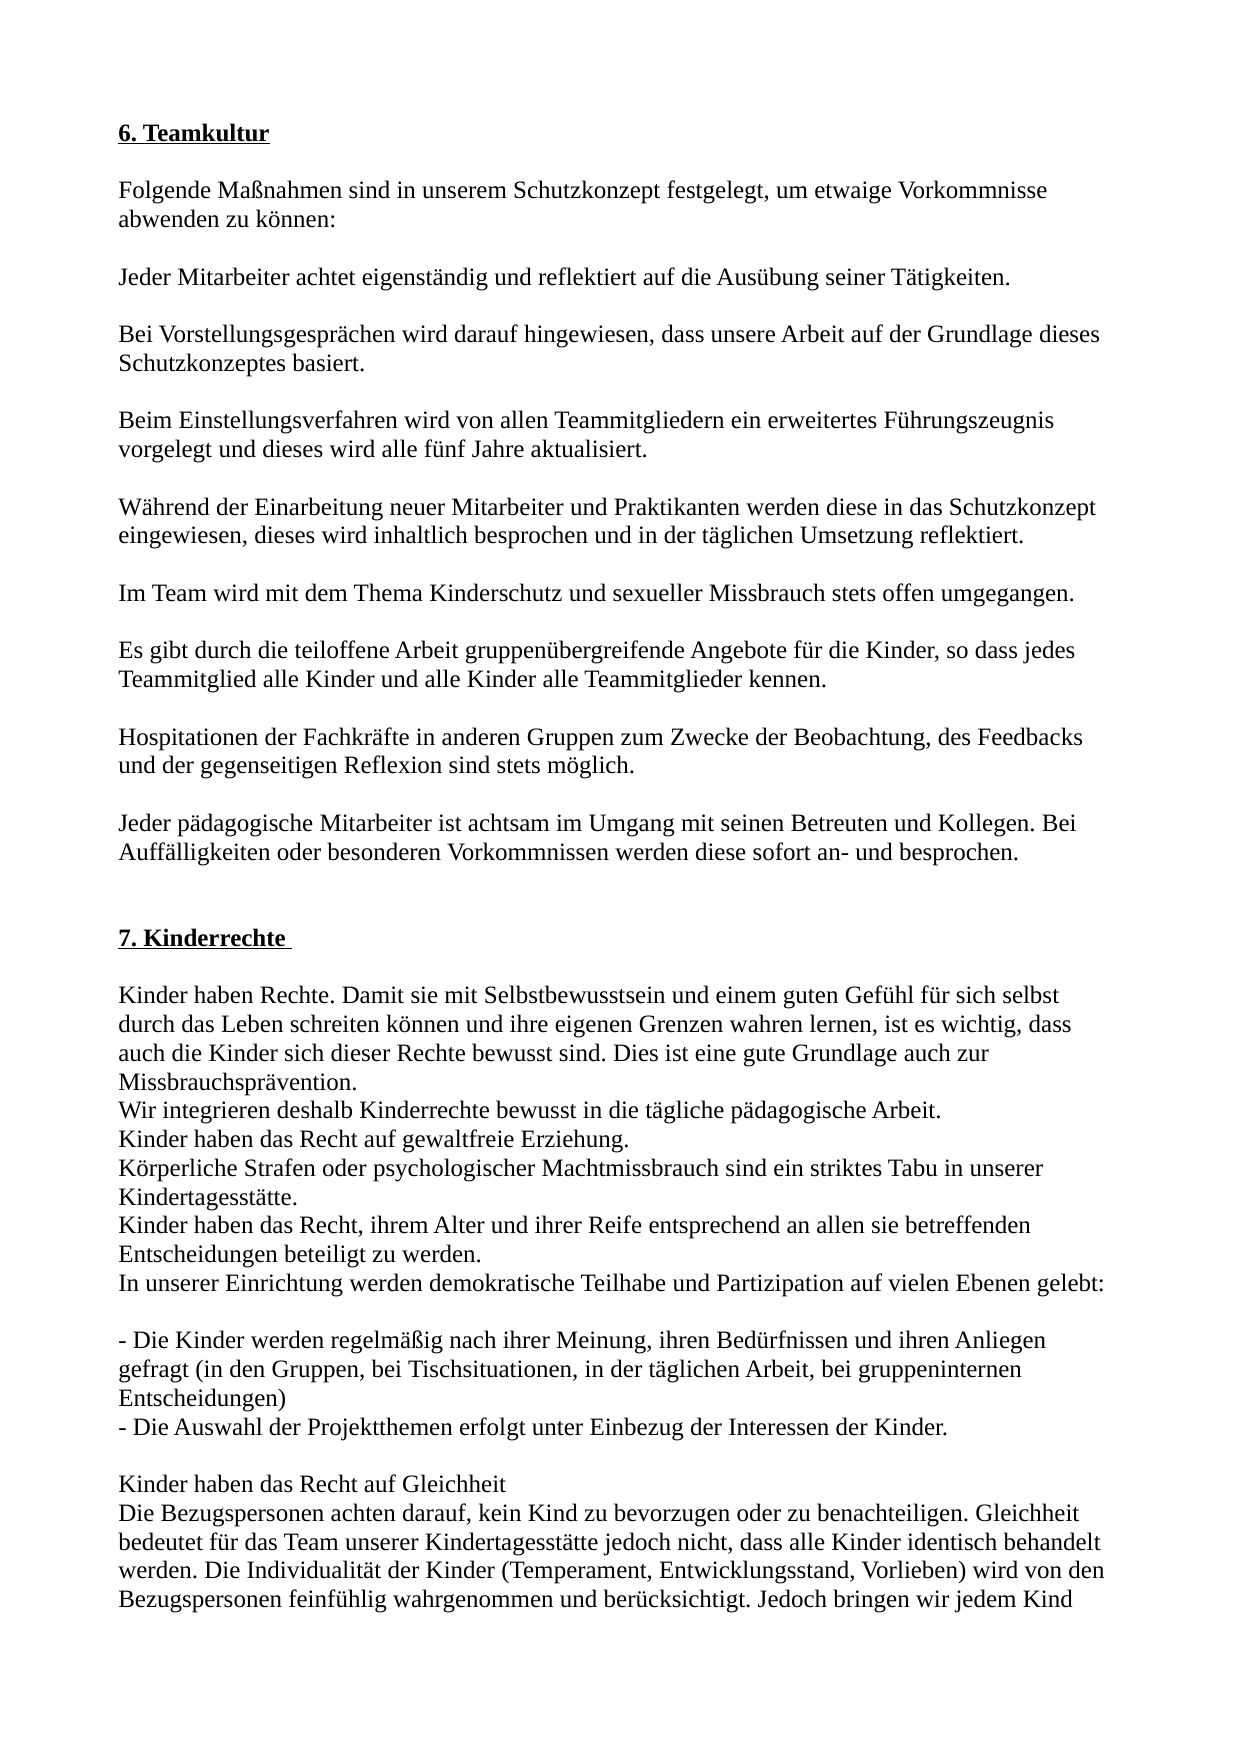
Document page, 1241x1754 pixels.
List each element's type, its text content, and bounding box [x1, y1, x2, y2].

text Beim Einstellungsverfahren wird von allen Teammitgliedern ein erweitertes Führungszeugnis vorgelegt und dieses wird alle fünf Jahre aktualisiert. [118, 406, 1122, 463]
text Während der Einarbeitung neuer Mitarbeiter und Praktikanten werden diese in das Schutzkonzept eingewiesen, dieses wird inhaltlich besprochen und in der täglichen Umsetzung reflektiert. [118, 492, 1122, 549]
text Jeder pädagogische Mitarbeiter ist achtsam im Umgang mit seinen Betreuten und Kollegen. Bei Auffälligkeiten oder besonderen Vorkommnissen werden diese sofort an- und besprochen. [118, 808, 1122, 866]
text Kinder haben Rechte. Damit sie mit Selbstbewusstsein und einem guten Gefühl für sich selbst durch das Leben schreiten können und ihre eigenen Grenzen wahren lernen, ist es wichtig, dass auch die Kinder sich dieser Rechte bewusst sind. Dies ist eine gute Grundlage auch zur Missbrauchsprävention. [118, 981, 1122, 1096]
text Kinder haben das Recht, ihrem Alter und ihrer Reife entsprechend an allen sie betreffenden Entscheidungen beteiligt zu werden. [118, 1211, 1122, 1268]
text 7. Kinderrechte [118, 923, 1122, 952]
text In unserer Einrichtung werden demokratische Teilhabe und Partizipation auf vielen Ebenen gelebt: [118, 1268, 1122, 1297]
text Jeder Mitarbeiter achtet eigenständig und reflektiert auf die Ausübung seiner Tätigkeiten. [118, 262, 1122, 291]
text Kinder haben das Recht auf gewaltfreie Erziehung. [118, 1124, 1122, 1153]
text Es gibt durch die teiloffene Arbeit gruppenübergreifende Angebote für die Kinder, so dass jedes Teammitglied alle Kinder und alle Kinder alle Teammitglieder kennen. [118, 636, 1122, 693]
text Folgende Maßnahmen sind in unserem Schutzkonzept festgelegt, um etwaige Vorkommnisse abwenden zu können: [118, 176, 1122, 233]
text - Die Auswahl der Projektthemen erfolgt unter Einbezug der Interessen der Kinder. [118, 1412, 1122, 1441]
text Im Team wird mit dem Thema Kinderschutz und sexueller Missbrauch stets offen umgegangen. [118, 578, 1122, 607]
text Hospitationen der Fachkräfte in anderen Gruppen zum Zwecke der Beobachtung, des Feedbacks und der gegenseitigen Reflexion sind stets möglich. [118, 722, 1122, 779]
text - Die Kinder werden regelmäßig nach ihrer Meinung, ihren Bedürfnissen und ihren Anliegen gefragt (in den Gruppen, bei Tischsituationen, in der täglichen Arbeit, bei gruppeninternen Entscheidungen) [118, 1326, 1122, 1412]
text Wir integrieren deshalb Kinderrechte bewusst in die tägliche pädagogische Arbeit. [118, 1096, 1122, 1124]
text Kinder haben das Recht auf Gleichheit [118, 1469, 1122, 1498]
text 6. Teamkultur [118, 118, 1122, 147]
text Die Bezugspersonen achten darauf, kein Kind zu bevorzugen oder zu benachteiligen. Gleichheit bedeutet für das Team unserer Kindertagesstätte jedoch nicht, dass alle Kinder identisch behandelt werden. Die Individualität der Kinder (Temperament, Entwicklungsstand, Vorlieben) wird von den Bezugspersonen feinfühlig wahrgenommen und berücksichtigt. Jedoch bringen wir jedem Kind [118, 1498, 1122, 1613]
text Körperliche Strafen oder psychologischer Machtmissbrauch sind ein striktes Tabu in unserer Kindertagesstätte. [118, 1153, 1122, 1211]
text Bei Vorstellungsgesprächen wird darauf hingewiesen, dass unsere Arbeit auf der Grundlage dieses Schutzkonzeptes basiert. [118, 319, 1122, 377]
